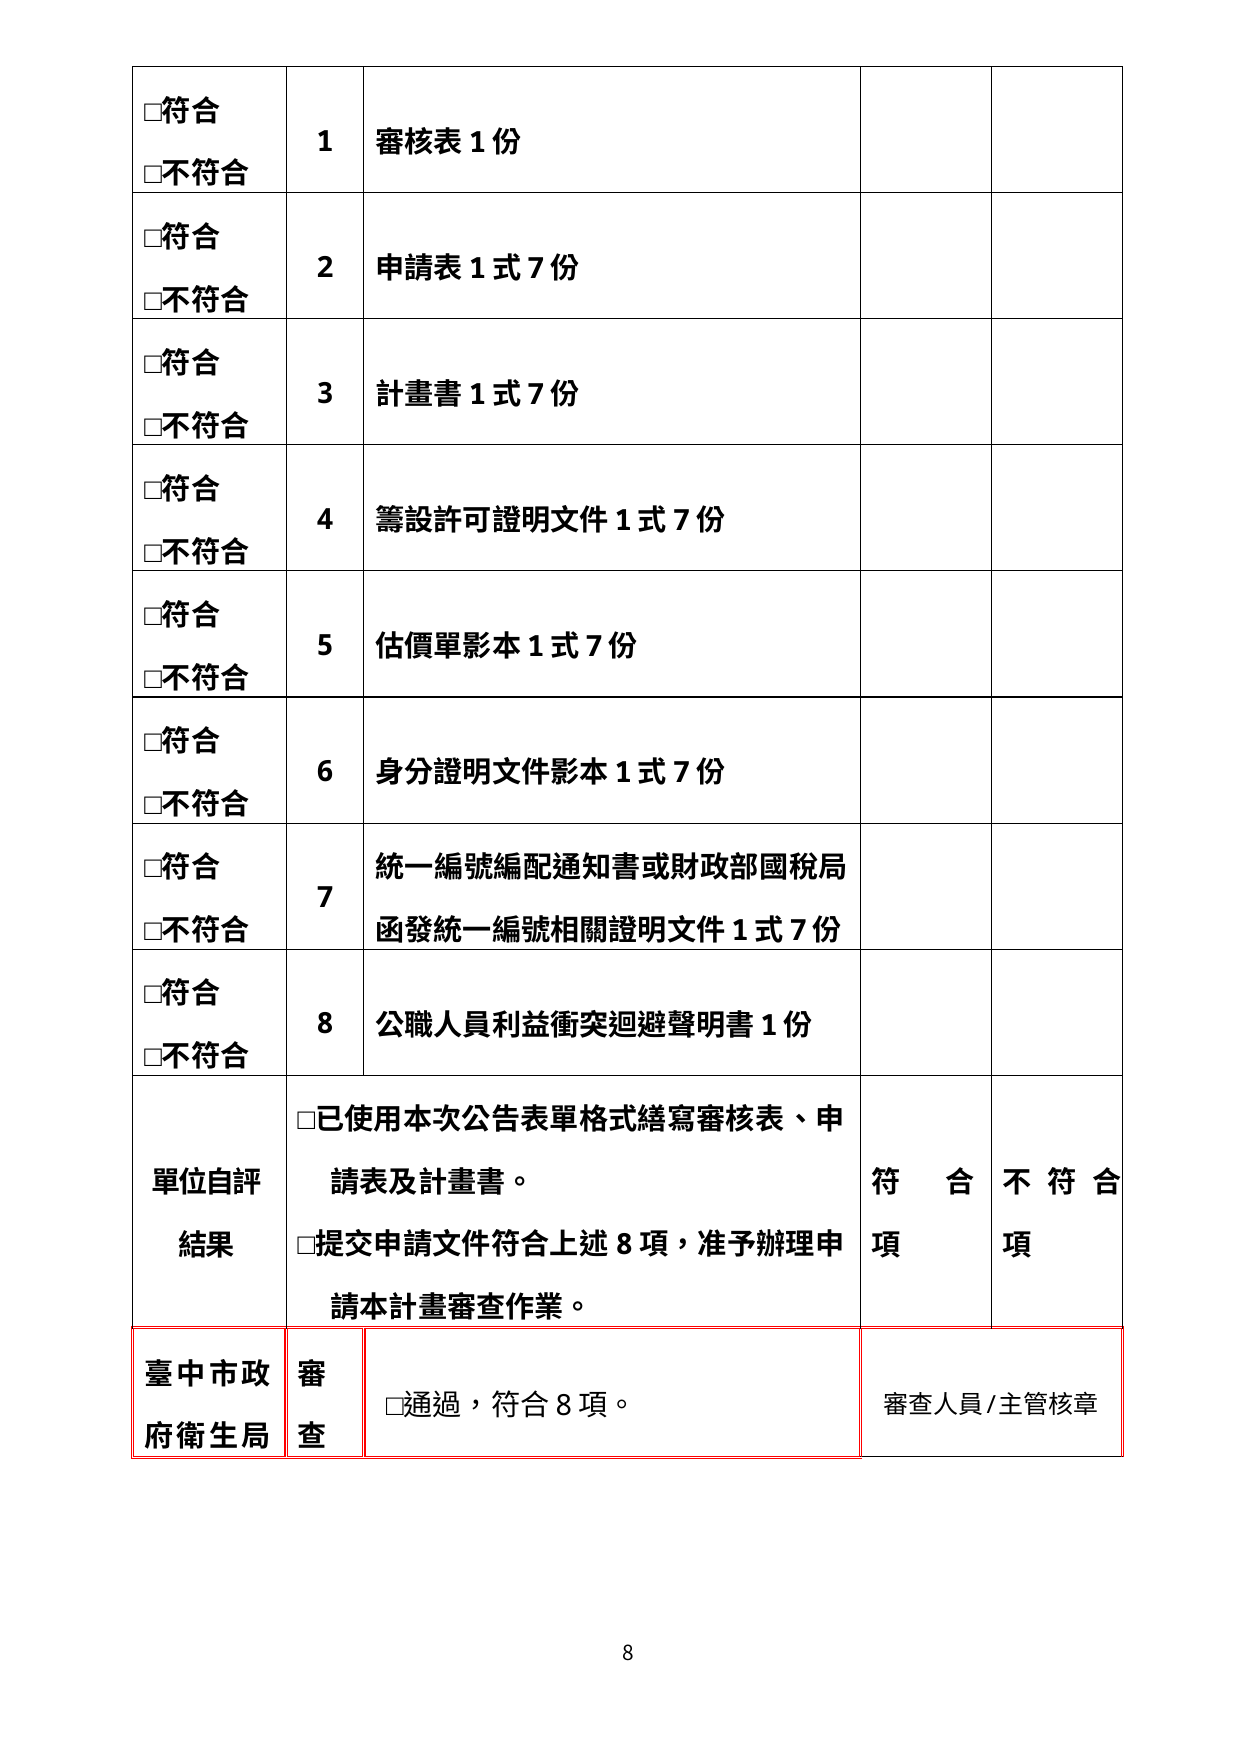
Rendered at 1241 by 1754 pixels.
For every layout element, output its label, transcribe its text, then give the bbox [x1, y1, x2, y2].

table_cell [861, 445, 991, 570]
table_cell □符合 □不符合 [133, 445, 286, 570]
table_cell 不符合 項 [992, 1076, 1122, 1326]
table_cell [992, 950, 1122, 1074]
table_cell □符合 □不符合 [133, 824, 286, 948]
table_cell [861, 824, 991, 948]
table_cell 籌設許可證明文件1式7份 [364, 445, 860, 570]
table_cell [992, 824, 1122, 948]
table_cell □符合 □不符合 [133, 571, 286, 696]
table_cell [992, 67, 1122, 192]
table_cell 公職人員利益衝突迴避聲明書1份 [364, 950, 860, 1074]
table_cell □符合 □不符合 [133, 950, 286, 1074]
table_cell 6 [287, 698, 363, 822]
table_cell [992, 193, 1122, 318]
table_cell 4 [287, 445, 363, 570]
table_cell 1 [287, 67, 363, 192]
table_cell [861, 67, 991, 192]
table_cell 統一編號編配通知書或財政部國稅局函發統一編號相關證明文件1式7份 [364, 824, 860, 948]
table_cell 審查人員/主管核章 [862, 1329, 1121, 1456]
table_cell [992, 445, 1122, 570]
table_cell [861, 319, 991, 444]
table_cell 5 [287, 571, 363, 696]
table_cell 7 [287, 824, 363, 948]
table_cell 臺中市政府衛生局 [134, 1329, 284, 1456]
table_cell □符合 □不符合 [133, 698, 286, 822]
table_cell [992, 571, 1122, 696]
table_cell 計畫書1式7份 [364, 319, 860, 444]
table_cell 2 [287, 193, 363, 318]
table_cell [861, 193, 991, 318]
table_cell [992, 319, 1122, 444]
table_cell □符合 □不符合 [133, 67, 286, 192]
table_cell 審核表1份 [364, 67, 860, 192]
table_cell [992, 698, 1122, 822]
table_cell [861, 571, 991, 696]
table_cell □已使用本次公告表單格式繕寫審核表、申請表及計畫書。 □提交申請文件符合上述8項，准予辦理申請本計畫審查作業。 [287, 1076, 860, 1326]
table_cell 8 [287, 950, 363, 1074]
table_cell □通過，符合8項。 [366, 1329, 859, 1456]
table_cell 單位自評 結果 [133, 1076, 286, 1326]
table_cell 符合 項 [861, 1076, 991, 1326]
table_cell 3 [287, 319, 363, 444]
table_cell □符合 □不符合 [133, 193, 286, 318]
table_cell [861, 698, 991, 822]
table_cell [861, 950, 991, 1074]
table_cell 審查 [288, 1329, 362, 1456]
table_cell □符合 □不符合 [133, 319, 286, 444]
table_cell 申請表1式7份 [364, 193, 860, 318]
table_cell 身分證明文件影本1式7份 [364, 698, 860, 822]
table_cell 估價單影本1式7份 [364, 571, 860, 696]
